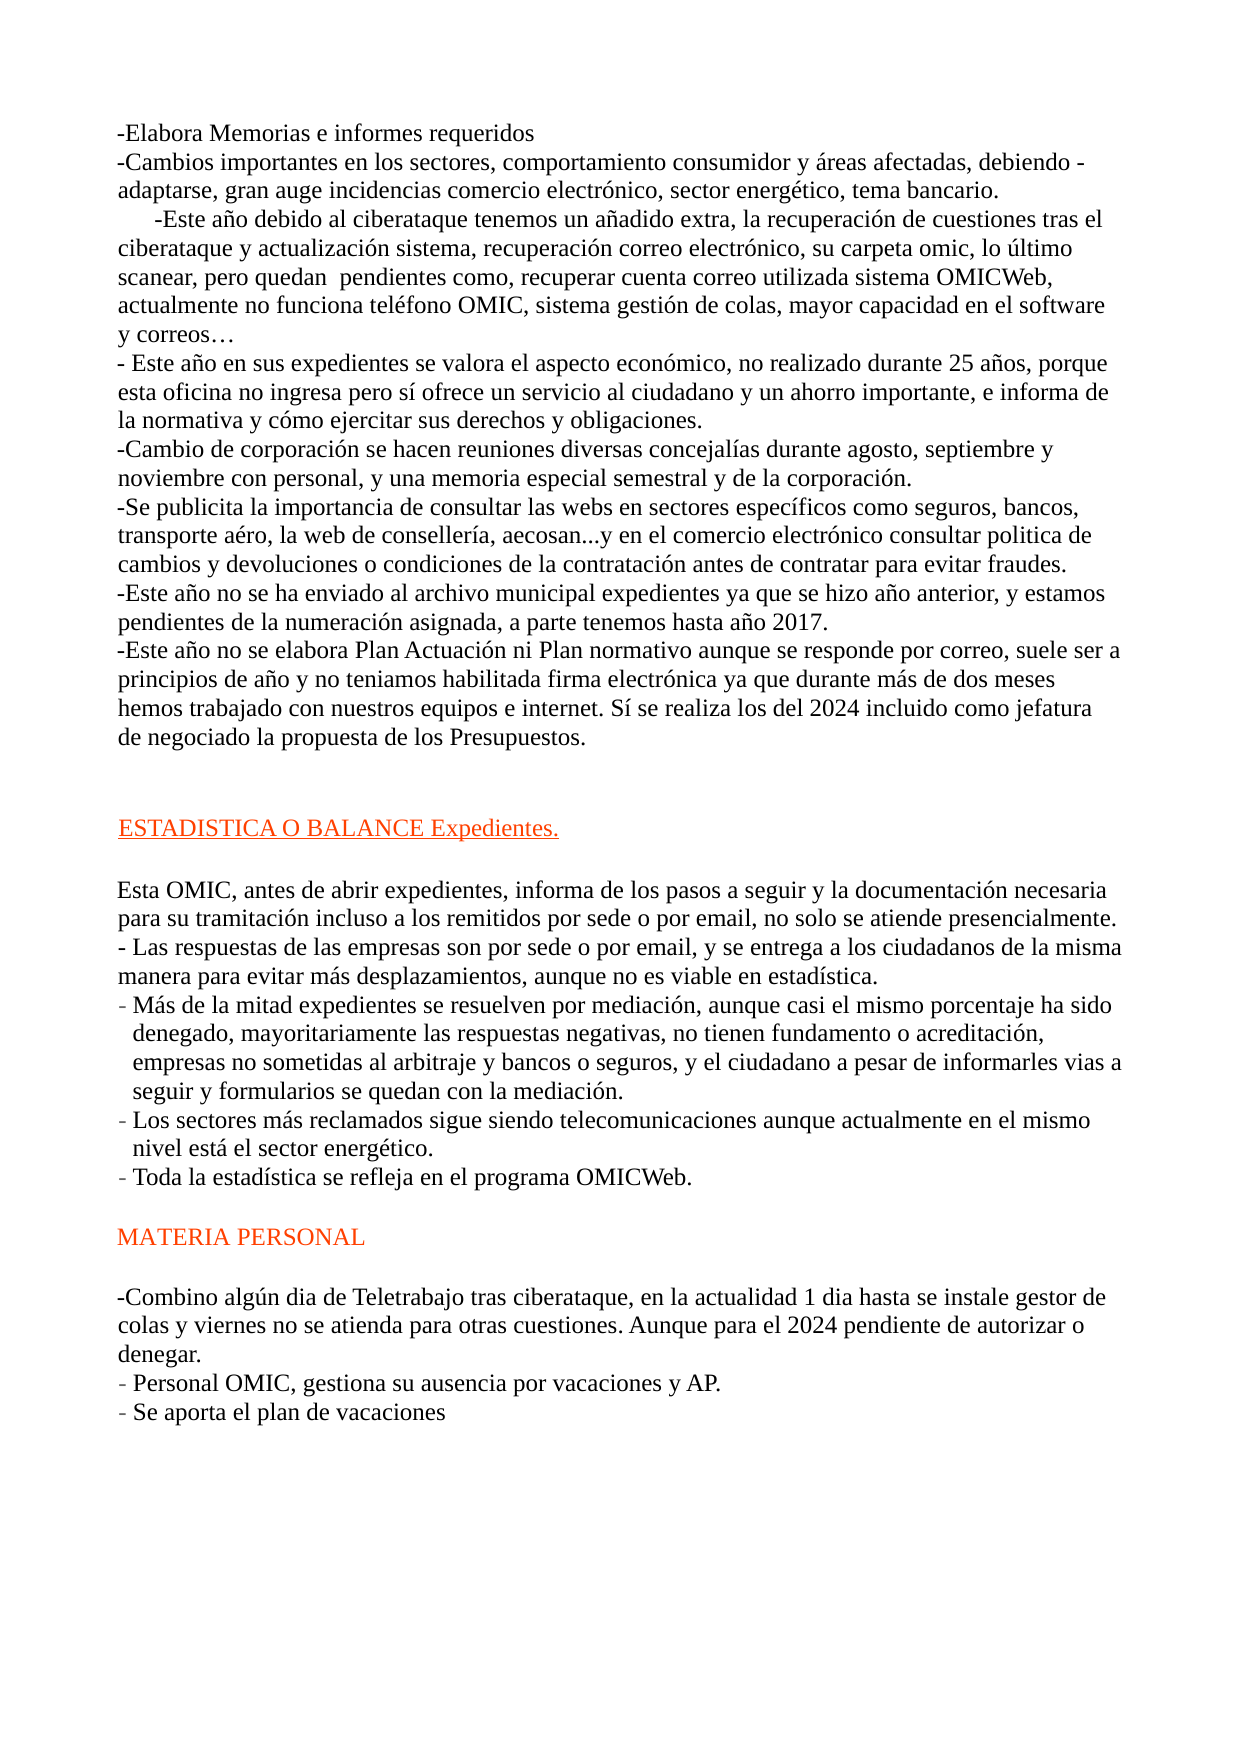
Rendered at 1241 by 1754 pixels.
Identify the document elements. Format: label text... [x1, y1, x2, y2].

text -Este año no se elabora Plan Actuación ni Plan normativo aunque se responde por correo, suele ser a principios de año y no teniamos habilitada firma electrónica ya que durante más de dos meses hemos trabajado con nuestros equipos e internet. Sí se realiza los del 2024 incluido como jefatura de negociado la propuesta de los Presupuestos. [117, 636, 1122, 751]
list Los sectores más reclamados sigue siendo telecomunicaciones aunque actualmente en el mismo nivel está el sector energético. [118, 1105, 1122, 1162]
list Toda la estadística se refleja en el programa OMICWeb. [118, 1162, 1122, 1191]
text -Elabora Memorias e informes requeridos [117, 118, 1122, 147]
list Se aporta el plan de vacaciones [118, 1397, 1122, 1426]
list Más de la mitad expedientes se resuelven por mediación, aunque casi el mismo porcentaje ha sido denegado, mayoritariamente las respuestas negativas, no tienen fundamento o acreditación, empresas no sometidas al arbitraje y bancos o seguros, y el ciudadano a pesar de informarles vias a seguir y formularios se quedan con la mediación. [118, 990, 1122, 1105]
text ESTADISTICA O BALANCE Expedientes. [118, 813, 1122, 841]
text -Cambio de corporación se hacen reuniones diversas concejalías durante agosto, septiembre y noviembre con personal, y una memoria especial semestral y de la corporación. [117, 434, 1122, 492]
text Esta OMIC, antes de abrir expedientes, informa de los pasos a seguir y la documentación necesaria para su tramitación incluso a los remitidos por sede o por email, no solo se atiende presencialmente. - Las respuestas de las empresas son por sede o por email, y se entrega a los ciudadanos de la misma manera para evitar más desplazamientos, aunque no es viable en estadística. [117, 875, 1122, 990]
text -Este año debido al ciberataque tenemos un añadido extra, la recuperación de cuestiones tras el ciberataque y actualización sistema, recuperación correo electrónico, su carpeta omic, lo último scanear, pero quedan pendientes como, recuperar cuenta correo utilizada sistema OMICWeb, actualmente no funciona teléfono OMIC, sistema gestión de colas, mayor capacidad en el software y correos… [117, 204, 1122, 348]
text -Combino algún dia de Teletrabajo tras ciberataque, en la actualidad 1 dia hasta se instale gestor de colas y viernes no se atienda para otras cuestiones. Aunque para el 2024 pendiente de autorizar o denegar. [117, 1282, 1122, 1368]
text -Cambios importantes en los sectores, comportamiento consumidor y áreas afectadas, debiendo -adaptarse, gran auge incidencias comercio electrónico, sector energético, tema bancario. [117, 147, 1122, 204]
text -Este año no se ha enviado al archivo municipal expedientes ya que se hizo año anterior, y estamos pendientes de la numeración asignada, a parte tenemos hasta año 2017. [117, 578, 1122, 636]
text - Este año en sus expedientes se valora el aspecto económico, no realizado durante 25 años, porque esta oficina no ingresa pero sí ofrece un servicio al ciudadano y un ahorro importante, e informa de la normativa y cómo ejercitar sus derechos y obligaciones. [117, 348, 1122, 434]
list Personal OMIC, gestiona su ausencia por vacaciones y AP. [118, 1368, 1122, 1397]
text -Se publicita la importancia de consultar las webs en sectores específicos como seguros, bancos, transporte aéro, la web de consellería, aecosan...y en el comercio electrónico consultar politica de cambios y devoluciones o condiciones de la contratación antes de contratar para evitar fraudes. [117, 492, 1122, 578]
subtitle MATERIA PERSONAL [117, 1222, 1012, 1251]
